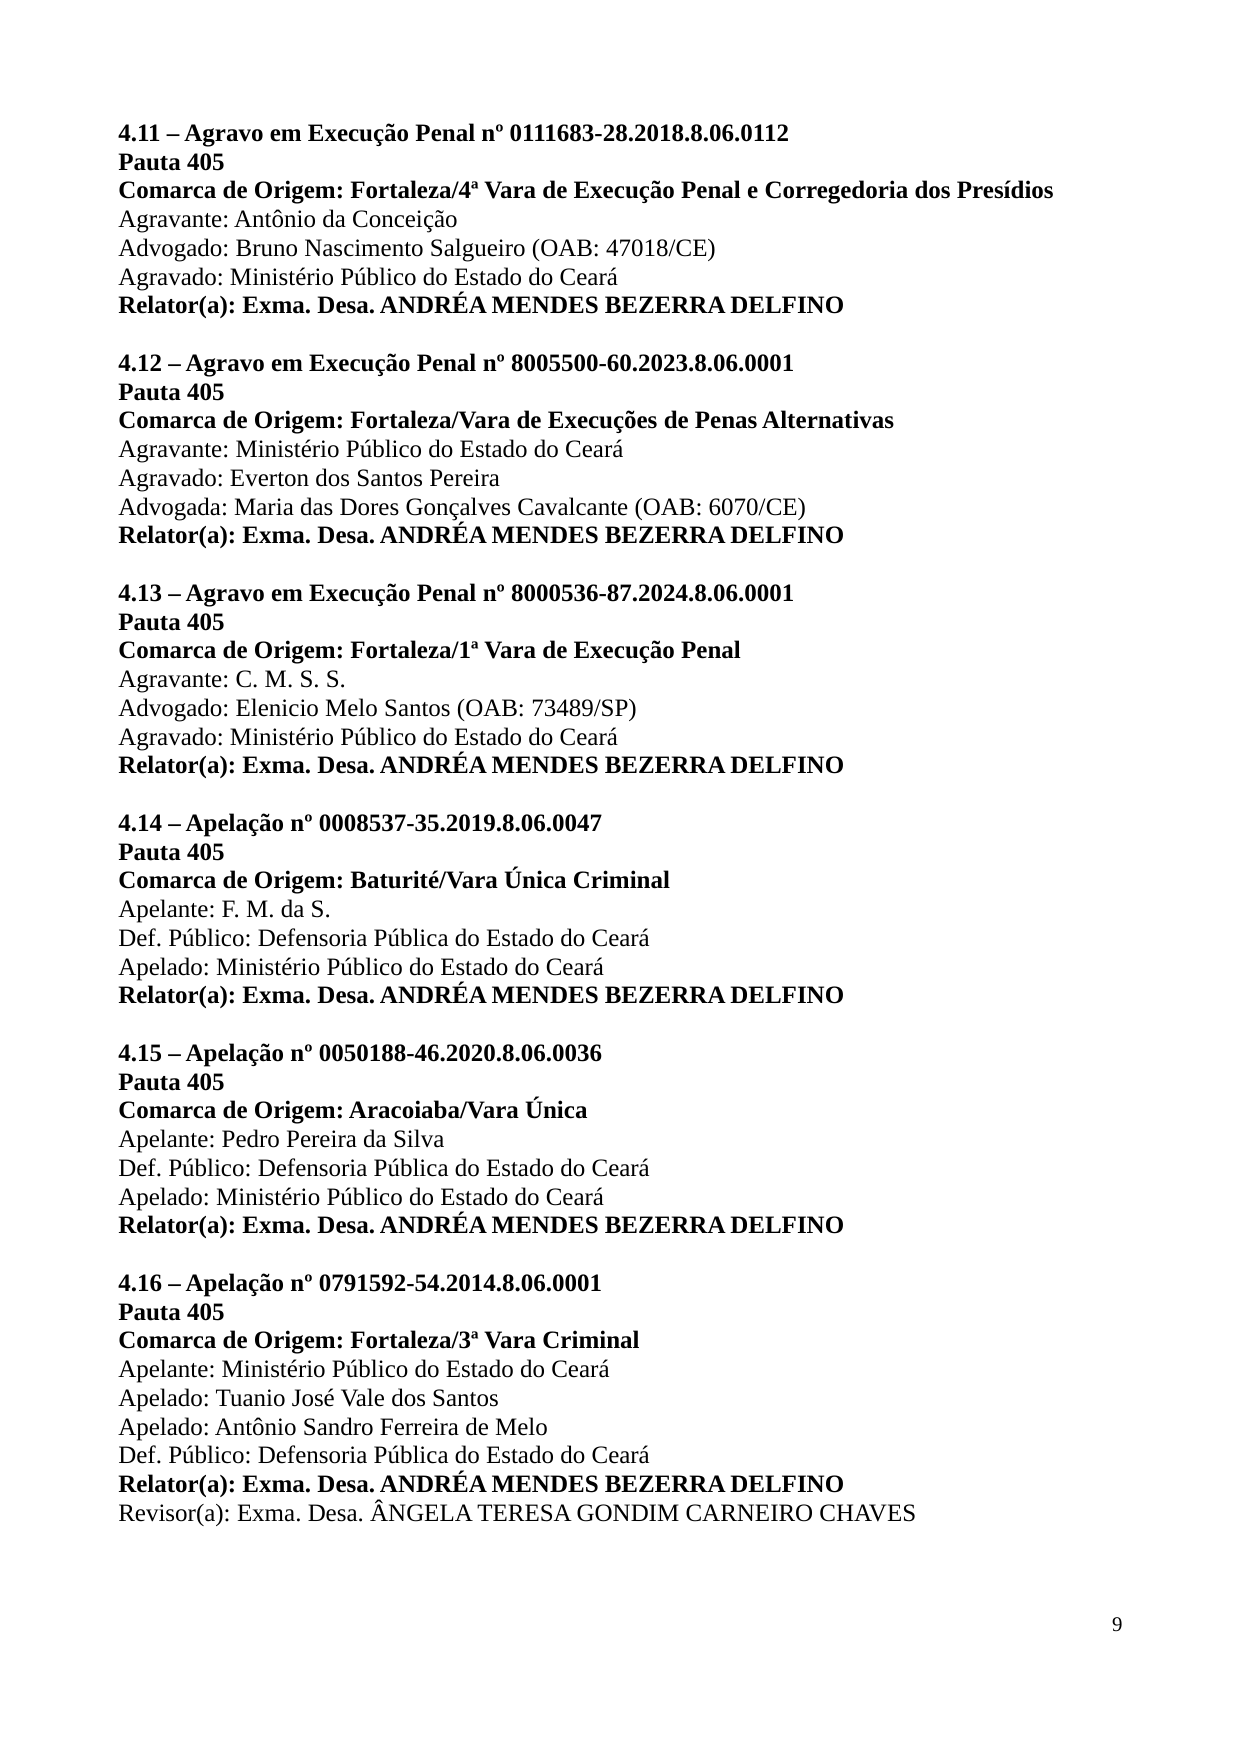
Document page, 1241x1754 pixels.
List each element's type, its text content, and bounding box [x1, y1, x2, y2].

text 4.13 – Agravo em Execução Penal nº 8000536-87.2024.8.06.0001 [118, 578, 1122, 607]
text Comarca de Origem: Baturité/Vara Única Criminal [118, 866, 1122, 894]
text 4.14 – Apelação nº 0008537-35.2019.8.06.0047 [118, 808, 1122, 837]
text Agravado: Everton dos Santos Pereira [118, 463, 1122, 492]
text Apelante: Ministério Público do Estado do Ceará [118, 1354, 1122, 1383]
text Advogada: Maria das Dores Gonçalves Cavalcante (OAB: 6070/CE) [118, 492, 1122, 521]
text Comarca de Origem: Fortaleza/Vara de Execuções de Penas Alternativas [118, 406, 1122, 434]
text Revisor(a): Exma. Desa. ÂNGELA TERESA GONDIM CARNEIRO CHAVES [118, 1498, 1122, 1527]
text Relator(a): Exma. Desa. ANDRÉA MENDES BEZERRA DELFINO [118, 981, 1122, 1009]
text 4.12 – Agravo em Execução Penal nº 8005500-60.2023.8.06.0001 [118, 348, 1122, 377]
text Apelado: Ministério Público do Estado do Ceará [118, 1182, 1122, 1211]
text Apelado: Tuanio José Vale dos Santos [118, 1383, 1122, 1412]
text Apelante: F. M. da S. [118, 894, 1122, 923]
text 4.15 – Apelação nº 0050188-46.2020.8.06.0036 [118, 1038, 1122, 1067]
text 4.16 – Apelação nº 0791592-54.2014.8.06.0001 [118, 1268, 1122, 1297]
text Apelante: Pedro Pereira da Silva [118, 1124, 1122, 1153]
text Comarca de Origem: Fortaleza/1ª Vara de Execução Penal [118, 636, 1122, 664]
text Agravante: Ministério Público do Estado do Ceará [118, 434, 1122, 463]
text Def. Público: Defensoria Pública do Estado do Ceará [118, 923, 1122, 952]
text Comarca de Origem: Fortaleza/3ª Vara Criminal [118, 1326, 1122, 1354]
text Def. Público: Defensoria Pública do Estado do Ceará [118, 1153, 1122, 1182]
text Relator(a): Exma. Desa. ANDRÉA MENDES BEZERRA DELFINO [118, 1469, 1122, 1498]
text Apelado: Ministério Público do Estado do Ceará [118, 952, 1122, 981]
text Pauta 405 [118, 607, 1122, 636]
text Pauta 405 [118, 147, 1122, 176]
text Agravante: Antônio da Conceição [118, 204, 1122, 233]
text Pauta 405 [118, 1297, 1122, 1326]
text Relator(a): Exma. Desa. ANDRÉA MENDES BEZERRA DELFINO [118, 751, 1122, 779]
text Relator(a): Exma. Desa. ANDRÉA MENDES BEZERRA DELFINO [118, 291, 1122, 319]
text 4.11 – Agravo em Execução Penal nº 0111683-28.2018.8.06.0112 [118, 118, 1122, 147]
text Comarca de Origem: Aracoiaba/Vara Única [118, 1096, 1122, 1124]
text Apelado: Antônio Sandro Ferreira de Melo [118, 1412, 1122, 1441]
text Agravado: Ministério Público do Estado do Ceará [118, 262, 1122, 291]
text Relator(a): Exma. Desa. ANDRÉA MENDES BEZERRA DELFINO [118, 1211, 1122, 1239]
text Pauta 405 [118, 1067, 1122, 1096]
text Agravante: C. M. S. S. [118, 664, 1122, 693]
text Relator(a): Exma. Desa. ANDRÉA MENDES BEZERRA DELFINO [118, 521, 1122, 549]
text Advogado: Bruno Nascimento Salgueiro (OAB: 47018/CE) [118, 233, 1122, 262]
text Pauta 405 [118, 837, 1122, 866]
text Agravado: Ministério Público do Estado do Ceará [118, 722, 1122, 751]
text Def. Público: Defensoria Pública do Estado do Ceará [118, 1441, 1122, 1469]
text Pauta 405 [118, 377, 1122, 406]
text Advogado: Elenicio Melo Santos (OAB: 73489/SP) [118, 693, 1122, 722]
text Comarca de Origem: Fortaleza/4ª Vara de Execução Penal e Corregedoria dos Presídios [118, 176, 1122, 204]
